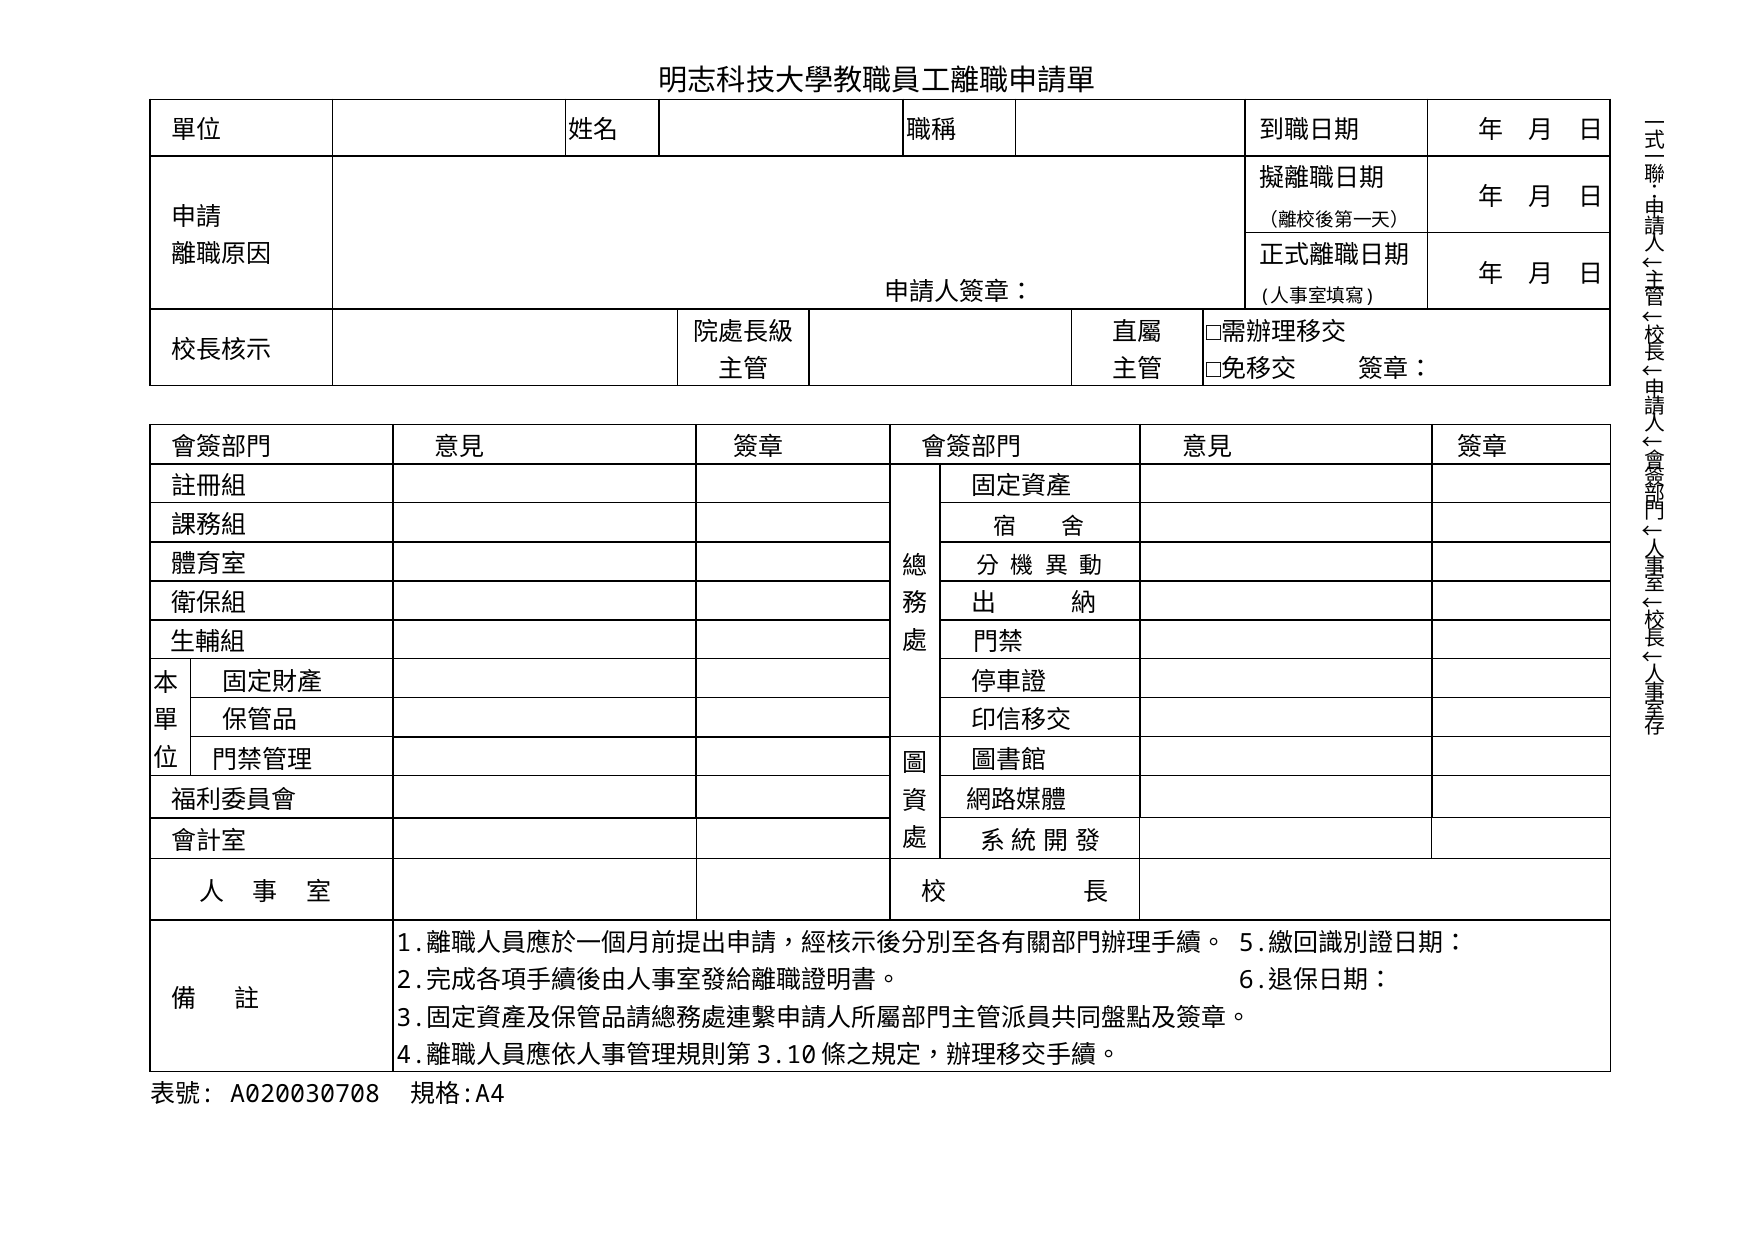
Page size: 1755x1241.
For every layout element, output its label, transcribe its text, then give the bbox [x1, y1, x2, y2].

table_cell [697, 543, 889, 580]
table_cell [697, 819, 889, 858]
table_cell [394, 621, 695, 658]
table_cell 體育室 [151, 543, 392, 580]
table_cell 直屬 主管 [1072, 310, 1202, 385]
table_cell 停車證 [941, 659, 1139, 697]
table_cell 生輔組 [151, 621, 392, 658]
table_cell [394, 738, 695, 775]
table_cell [394, 819, 696, 858]
table_cell 印信移交 [941, 698, 1139, 736]
table_cell 擬離職日期 （離校後第一天） [1246, 157, 1427, 232]
table_cell [1433, 621, 1610, 658]
table_cell [1432, 818, 1610, 858]
table_cell [697, 465, 889, 502]
table_cell [333, 310, 677, 385]
table_cell 福利委員會 [151, 776, 392, 817]
table_cell [697, 621, 889, 658]
table_cell [697, 659, 889, 697]
table_header 意見 [1141, 425, 1431, 463]
table_cell 校長核示 [151, 310, 332, 385]
text 明志科技大學教職員工離職申請單 [150, 56, 1604, 98]
table_cell [697, 582, 889, 619]
table_cell [1433, 465, 1610, 502]
table_cell [1141, 621, 1431, 658]
table_cell [1141, 503, 1431, 541]
table_cell 人事室 [151, 859, 392, 919]
table_cell [394, 543, 695, 580]
table_header 會簽部門 [151, 425, 392, 463]
table_cell 圖書館 [941, 737, 1139, 775]
table_cell [1433, 737, 1610, 775]
table_cell 門禁 [941, 621, 1139, 658]
table_cell 宿舍 [941, 503, 1139, 541]
table_cell [1433, 543, 1610, 580]
table_header 簽章 [1433, 425, 1610, 463]
table_cell 註冊組 [151, 465, 392, 502]
table_cell [394, 776, 695, 817]
table_cell 系統開發 [941, 818, 1139, 858]
table_cell 本單位 [151, 659, 190, 775]
table_cell 正式離職日期(人事室填寫) [1246, 233, 1427, 308]
table_header 會簽部門 [891, 425, 1139, 463]
table_cell 出 納 [941, 582, 1139, 619]
table_cell [1140, 818, 1431, 858]
table_cell [1141, 776, 1431, 817]
table_header 姓名 [566, 100, 658, 155]
table_header 年 月 日 [1428, 100, 1609, 155]
table_cell 備 註 [151, 921, 392, 1071]
table_cell [1433, 582, 1610, 619]
table_header 簽章 [697, 425, 889, 463]
table_cell [697, 698, 889, 736]
table_cell 年 月 日 [1428, 157, 1609, 232]
table_cell □需辦理移交 □免移交 簽章： [1204, 310, 1609, 385]
table_cell [394, 859, 696, 919]
table_cell 網路媒體 [941, 776, 1139, 817]
table_cell [1140, 859, 1610, 919]
table_cell 會計室 [151, 819, 392, 858]
text 表號: A020030708 規格:A4 [150, 1072, 1604, 1110]
table_cell [1433, 503, 1610, 541]
table_cell [697, 859, 889, 919]
table_cell [394, 698, 695, 736]
table_cell [1433, 698, 1610, 736]
table_header 職稱 [904, 100, 1015, 155]
table_cell [697, 738, 889, 775]
table_cell [394, 503, 695, 541]
table_header [333, 100, 565, 155]
table_cell [1141, 582, 1431, 619]
table_cell [394, 659, 695, 697]
table_cell [1433, 659, 1610, 697]
table_cell 申請人簽章： [333, 157, 1244, 308]
table_cell [1141, 543, 1431, 580]
table_header 單位 [151, 100, 332, 155]
table_cell [1141, 465, 1431, 502]
table_cell 院處長級 主管 [678, 310, 808, 385]
table_cell [1141, 698, 1431, 736]
table_cell 課務組 [151, 503, 392, 541]
table_cell [1141, 659, 1431, 697]
table_cell [1433, 776, 1610, 817]
table_cell [394, 465, 695, 502]
table_cell 衛保組 [151, 582, 392, 619]
table_cell [697, 503, 889, 541]
table_cell 圖資處 [891, 737, 939, 858]
table_cell [697, 776, 889, 817]
table_header [660, 100, 902, 155]
table_cell 分 機 異 動 [941, 543, 1139, 580]
table_header 到職日期 [1246, 100, 1427, 155]
table_cell 總務處 [891, 465, 939, 736]
table_cell 年 月 日 [1428, 233, 1609, 308]
table_cell [810, 310, 1071, 385]
table_cell 1.離職人員應於一個月前提出申請，經核示後分別至各有關部門辦理手續。 5.繳回識別證日期： 2.完成各項手續後由人事室發給離職證明書。 6.退保日期： 3.固定資產及保管品請總務處連繫申請人所屬部門主管派員共同盤點及簽章。 4.離職人員應依人事管理規則第3.10條之規定，辦理移交手續。 [394, 921, 1610, 1071]
table_cell [394, 582, 695, 619]
table_cell 固定資產 [941, 465, 1139, 502]
table_header [1016, 100, 1244, 155]
table_cell [1141, 737, 1431, 775]
table_cell 申請 離職原因 [151, 157, 332, 308]
table_cell 固定財產 [191, 659, 392, 697]
table_cell 保管品 [191, 698, 392, 736]
table_cell 校 長 [891, 859, 1139, 919]
table_header 意見 [394, 425, 695, 463]
table_cell 門禁管理 [191, 737, 392, 775]
